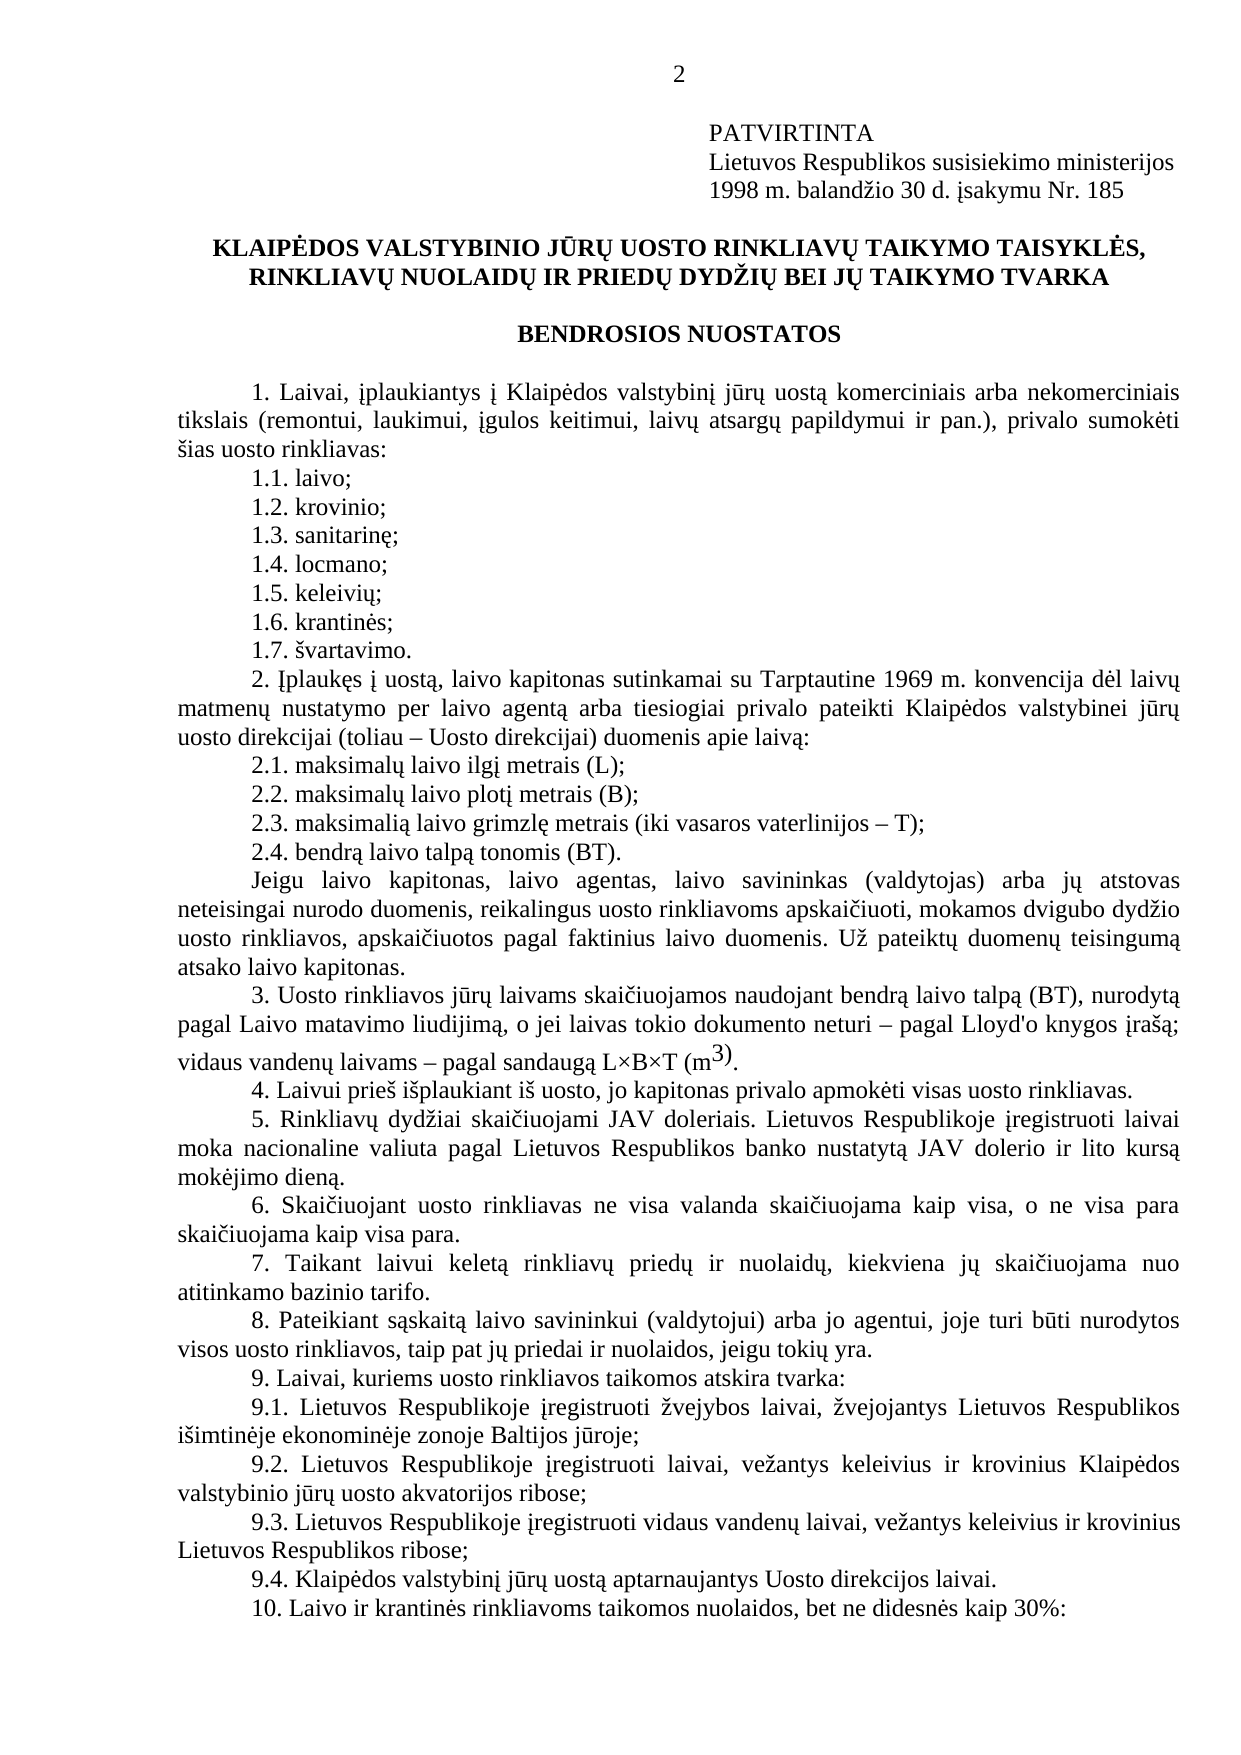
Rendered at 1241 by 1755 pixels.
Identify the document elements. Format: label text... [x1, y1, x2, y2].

text 1.7. švartavimo. [177, 636, 1181, 664]
text 9.2. Lietuvos Respublikoje įregistruoti laivai, vežantys keleivius ir krovinius Klaipėdos valstybinio jūrų uosto akvatorijos ribose; [177, 1449, 1181, 1507]
text 1998 m. balandžio 30 d. įsakymu Nr. 185 [177, 176, 1181, 204]
text 1.6. krantinės; [177, 607, 1181, 636]
text 1. Laivai, įplaukiantys į Klaipėdos valstybinį jūrų uostą komerciniais arba nekomerciniais tikslais (remontui, laukimui, įgulos keitimui, laivų atsargų papildymui ir pan.), privalo sumokėti šias uosto rinkliavas: [177, 377, 1181, 463]
text 9.4. Klaipėdos valstybinį jūrų uostą aptarnaujantys Uosto direkcijos laivai. [177, 1564, 1181, 1593]
text Jeigu laivo kapitonas, laivo agentas, laivo savininkas (valdytojas) arba jų atstovas neteisingai nurodo duomenis, reikalingus uosto rinkliavoms apskaičiuoti, mokamos dvigubo dydžio uosto rinkliavos, apskaičiuotos pagal faktinius laivo duomenis. Už pateiktų duomenų teisingumą atsako laivo kapitonas. [177, 866, 1181, 981]
text Lietuvos Respublikos susisiekimo ministerijos [177, 147, 1181, 176]
text PATVIRTINTA [709, 118, 1181, 147]
text 2. Įplaukęs į uostą, laivo kapitonas sutinkamai su Tarptautine 1969 m. konvencija dėl laivų matmenų nustatymo per laivo agentą arba tiesiogiai privalo pateikti Klaipėdos valstybinei jūrų uosto direkcijai (toliau – Uosto direkcijai) duomenis apie laivą: [177, 664, 1181, 751]
text 2.3. maksimalią laivo grimzlę metrais (iki vasaros vaterlinijos – T); [177, 808, 1181, 837]
text KLAIPĖDOS VALSTYBINIO JŪRŲ UOSTO RINKLIAVŲ TAIKYMO TAISYKLĖS, RINKLIAVŲ NUOLAIDŲ IR PRIEDŲ DYDŽIŲ BEI JŲ TAIKYMO TVARKA [177, 233, 1181, 291]
text 9. Laivai, kuriems uosto rinkliavos taikomos atskira tvarka: [177, 1363, 1181, 1392]
text 2.4. bendrą laivo talpą tonomis (BT). [177, 837, 1181, 866]
text 3. Uosto rinkliavos jūrų laivams skaičiuojamos naudojant bendrą laivo talpą (BT), nurodytą pagal Laivo matavimo liudijimą, o jei laivas tokio dokumento neturi – pagal Lloyd'o knygos įrašą; vidaus vandenų laivams – pagal sandaugą L×B×T (m3). [177, 981, 1181, 1075]
text 5. Rinkliavų dydžiai skaičiuojami JAV doleriais. Lietuvos Respublikoje įregistruoti laivai moka nacionaline valiuta pagal Lietuvos Respublikos banko nustatytą JAV dolerio ir lito kursą mokėjimo dieną. [177, 1104, 1181, 1190]
text 9.1. Lietuvos Respublikoje įregistruoti žvejybos laivai, žvejojantys Lietuvos Respublikos išimtinėje ekonominėje zonoje Baltijos jūroje; [177, 1392, 1181, 1449]
text 1.5. keleivių; [177, 578, 1181, 607]
text 7. Taikant laivui keletą rinkliavų priedų ir nuolaidų, kiekviena jų skaičiuojama nuo atitinkamo bazinio tarifo. [177, 1248, 1181, 1305]
text 1.4. locmano; [177, 549, 1181, 578]
text Bendrosios nuostatos [177, 319, 1181, 348]
text 1.3. sanitarinę; [177, 521, 1181, 549]
text 1.2. krovinio; [177, 492, 1181, 521]
text 9.3. Lietuvos Respublikoje įregistruoti vidaus vandenų laivai, vežantys keleivius ir krovinius Lietuvos Respublikos ribose; [177, 1507, 1181, 1564]
text 2.2. maksimalų laivo plotį metrais (B); [177, 779, 1181, 808]
text 4. Laivui prieš išplaukiant iš uosto, jo kapitonas privalo apmokėti visas uosto rinkliavas. [177, 1075, 1181, 1104]
text 6. Skaičiuojant uosto rinkliavas ne visa valanda skaičiuojama kaip visa, o ne visa para skaičiuojama kaip visa para. [177, 1190, 1181, 1248]
text 2.1. maksimalų laivo ilgį metrais (L); [177, 751, 1181, 779]
text 8. Pateikiant sąskaitą laivo savininkui (valdytojui) arba jo agentui, joje turi būti nurodytos visos uosto rinkliavos, taip pat jų priedai ir nuolaidos, jeigu tokių yra. [177, 1305, 1181, 1363]
text 1.1. laivo; [177, 463, 1181, 492]
text 10. Laivo ir krantinės rinkliavoms taikomos nuolaidos, bet ne didesnės kaip 30%: [177, 1593, 1181, 1622]
